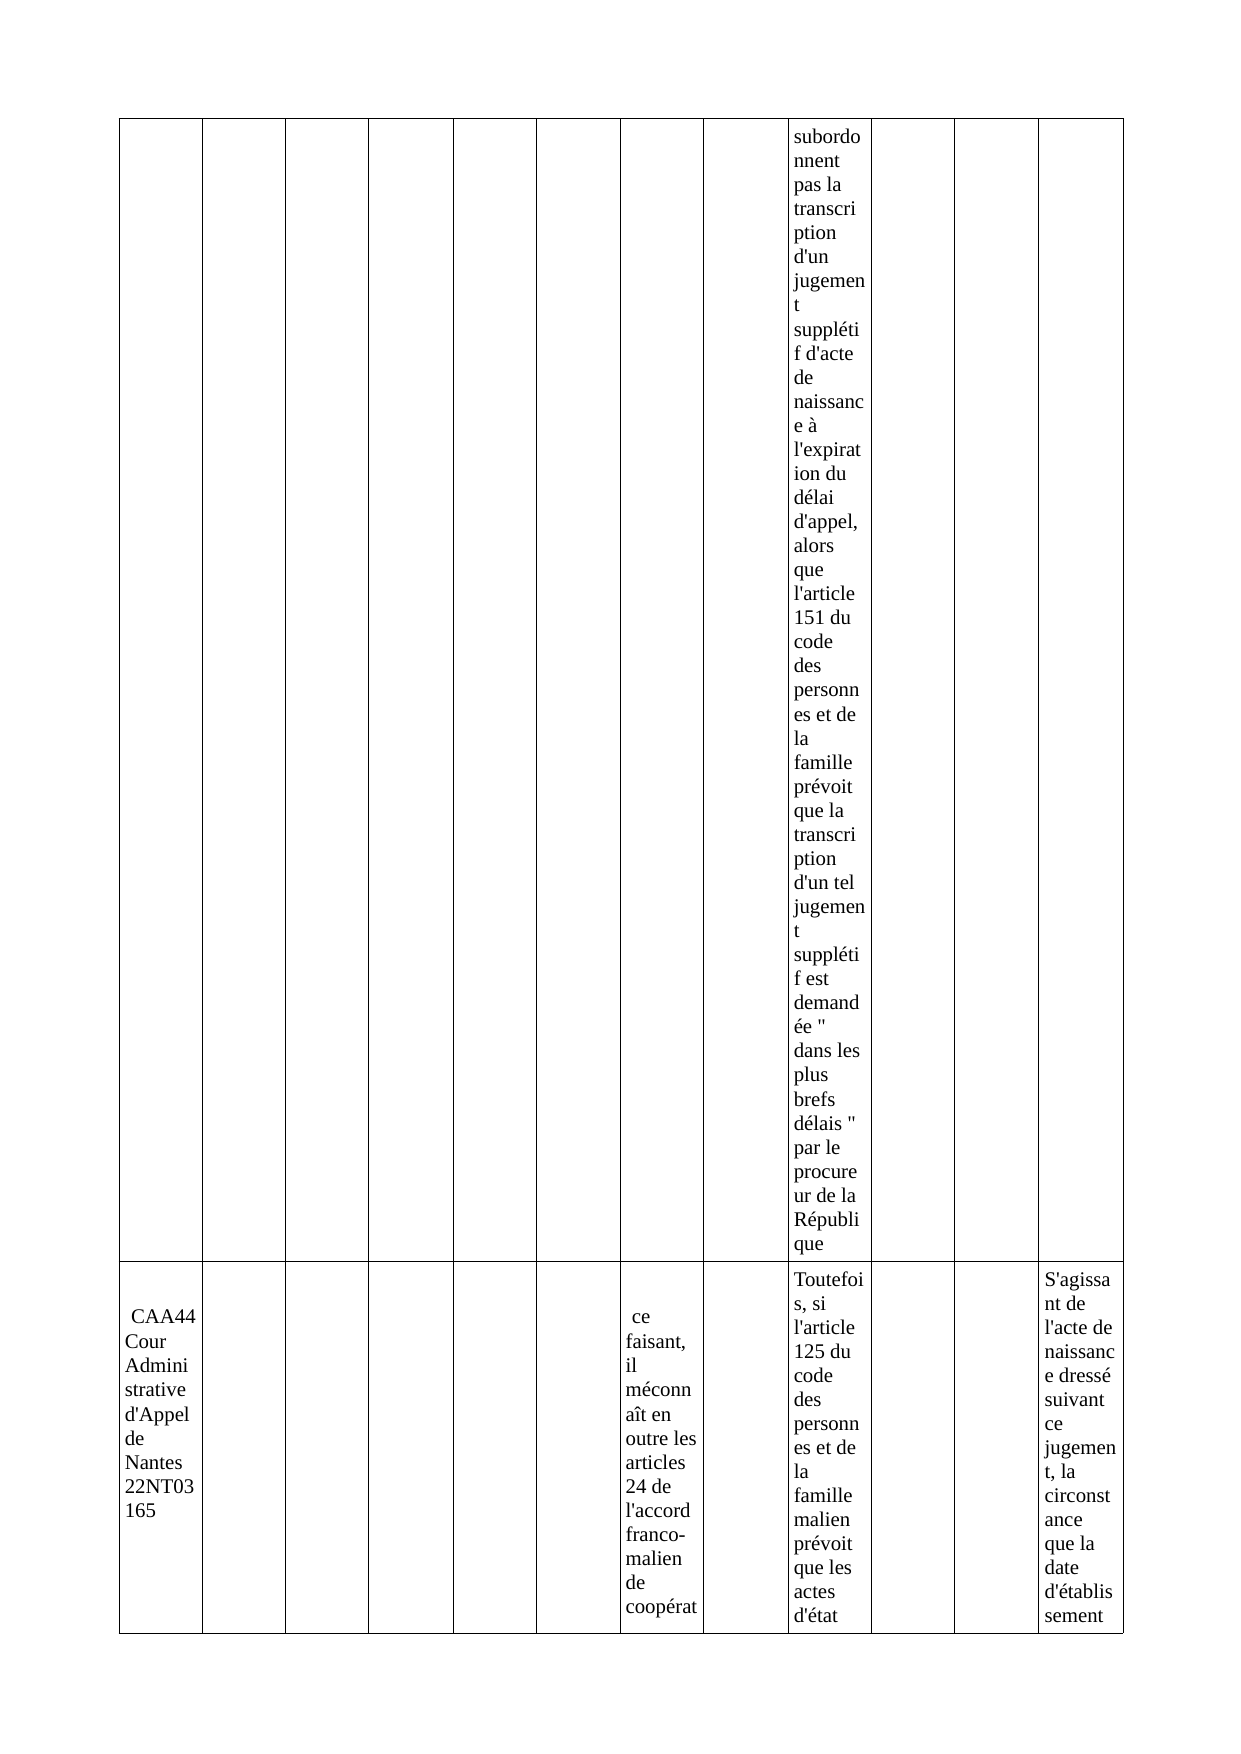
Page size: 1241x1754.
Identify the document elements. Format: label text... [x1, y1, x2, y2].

table_cell ce faisant, il méconnaît en outre les articles 24 de l'accord franco-malien de coopérat [621, 1262, 703, 1633]
table_cell [203, 119, 285, 1261]
table_cell [286, 1262, 368, 1633]
table_cell S'agissant de l'acte de naissance dressé suivant ce jugement, la circonstance que la date d'établissement [1039, 1262, 1123, 1633]
table_cell [454, 1262, 536, 1633]
table_cell [537, 119, 620, 1261]
table_cell [955, 119, 1038, 1261]
table_cell [369, 1262, 453, 1633]
table_cell [872, 119, 954, 1261]
table_cell [621, 119, 703, 1261]
table_cell [872, 1262, 954, 1633]
table_cell subordonnent pas la transcription d'un jugement supplétif d'acte de naissance à l'expiration du délai d'appel, alors que l'article 151 du code des personnes et de la famille prévoit que la transcription d'un tel jugement supplétif est demandée " dans les plus brefs délais " par le procureur de la République [789, 119, 871, 1261]
table_cell [286, 119, 368, 1261]
table_cell [120, 119, 202, 1261]
table_cell [1039, 119, 1123, 1261]
table_cell [203, 1262, 285, 1633]
table_cell [704, 119, 788, 1261]
table_cell Toutefois, si l'article 125 du code des personnes et de la famille malien prévoit que les actes d'état [789, 1262, 871, 1633]
table_cell [454, 119, 536, 1261]
table_cell [704, 1262, 788, 1633]
table_cell CAA44 Cour Administrative d'Appel de Nantes 22NT03165 [120, 1262, 202, 1633]
table_cell [537, 1262, 620, 1633]
table_cell [369, 119, 453, 1261]
table_cell [955, 1262, 1038, 1633]
